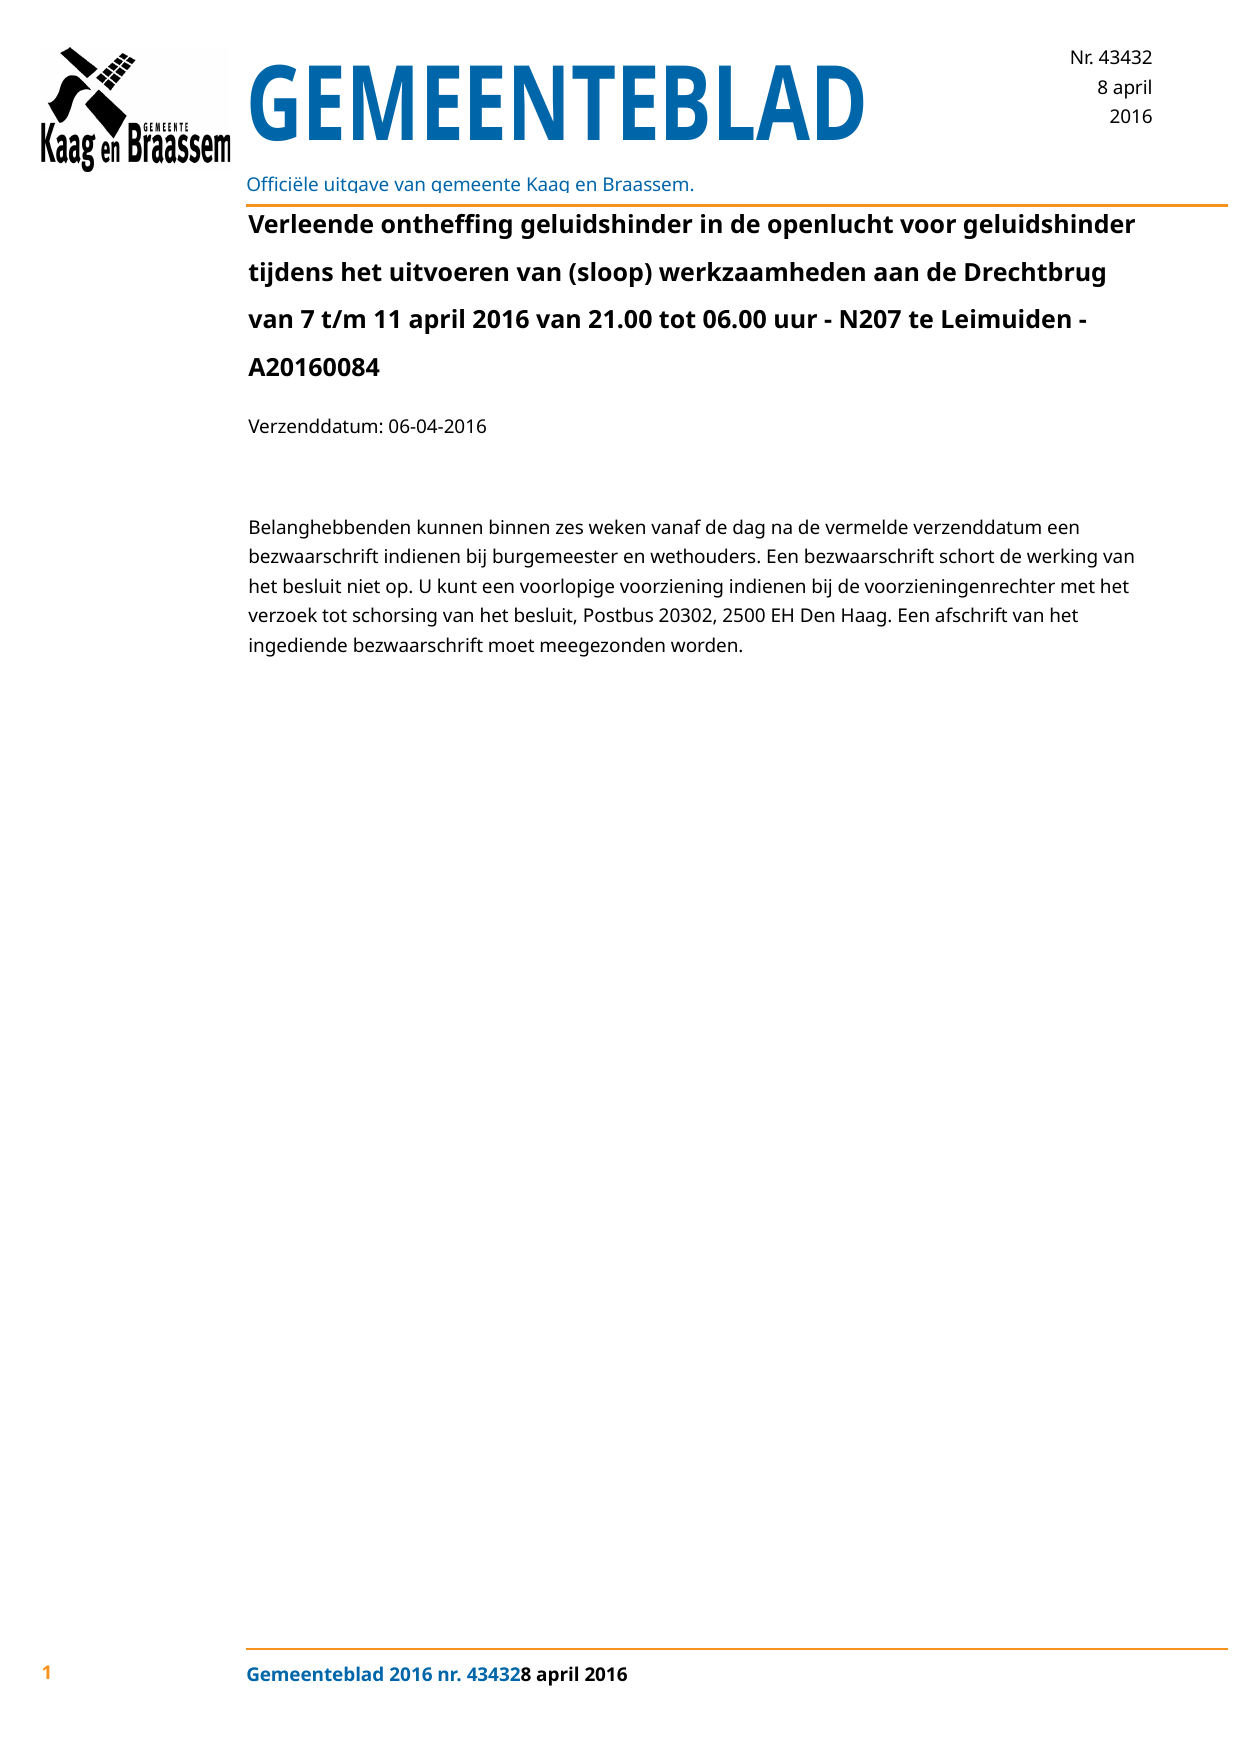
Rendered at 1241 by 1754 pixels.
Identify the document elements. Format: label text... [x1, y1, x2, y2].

picture [41, 47, 231, 172]
text Belanghebbenden kunnen binnen zes weken vanaf de dag na de vermelde verzenddatum een bezwaarschrift indienen bij burgemeester en wethouders. Een bezwaarschrift schort de werking van het besluit niet op. U kunt een voorlopige voorziening indienen bij de voorzieningenrechter met het verzoek tot schorsing van het besluit, Postbus 20302, 2500 EH Den Haag. Een afschrift van het ingediende bezwaarschrift moet meegezonden worden. [248, 514, 1152, 658]
text Verleende ontheffing geluidshinder in de openlucht voor geluidshinder tijdens het uitvoeren van (sloop) werkzaamheden aan de Drechtbrug van 7 t/m 11 april 2016 van 21.00 tot 06.00 uur - N207 te Leimuiden - A20160084 [248, 207, 1152, 384]
text Verzenddatum: 06-04-2016 [248, 413, 1152, 439]
